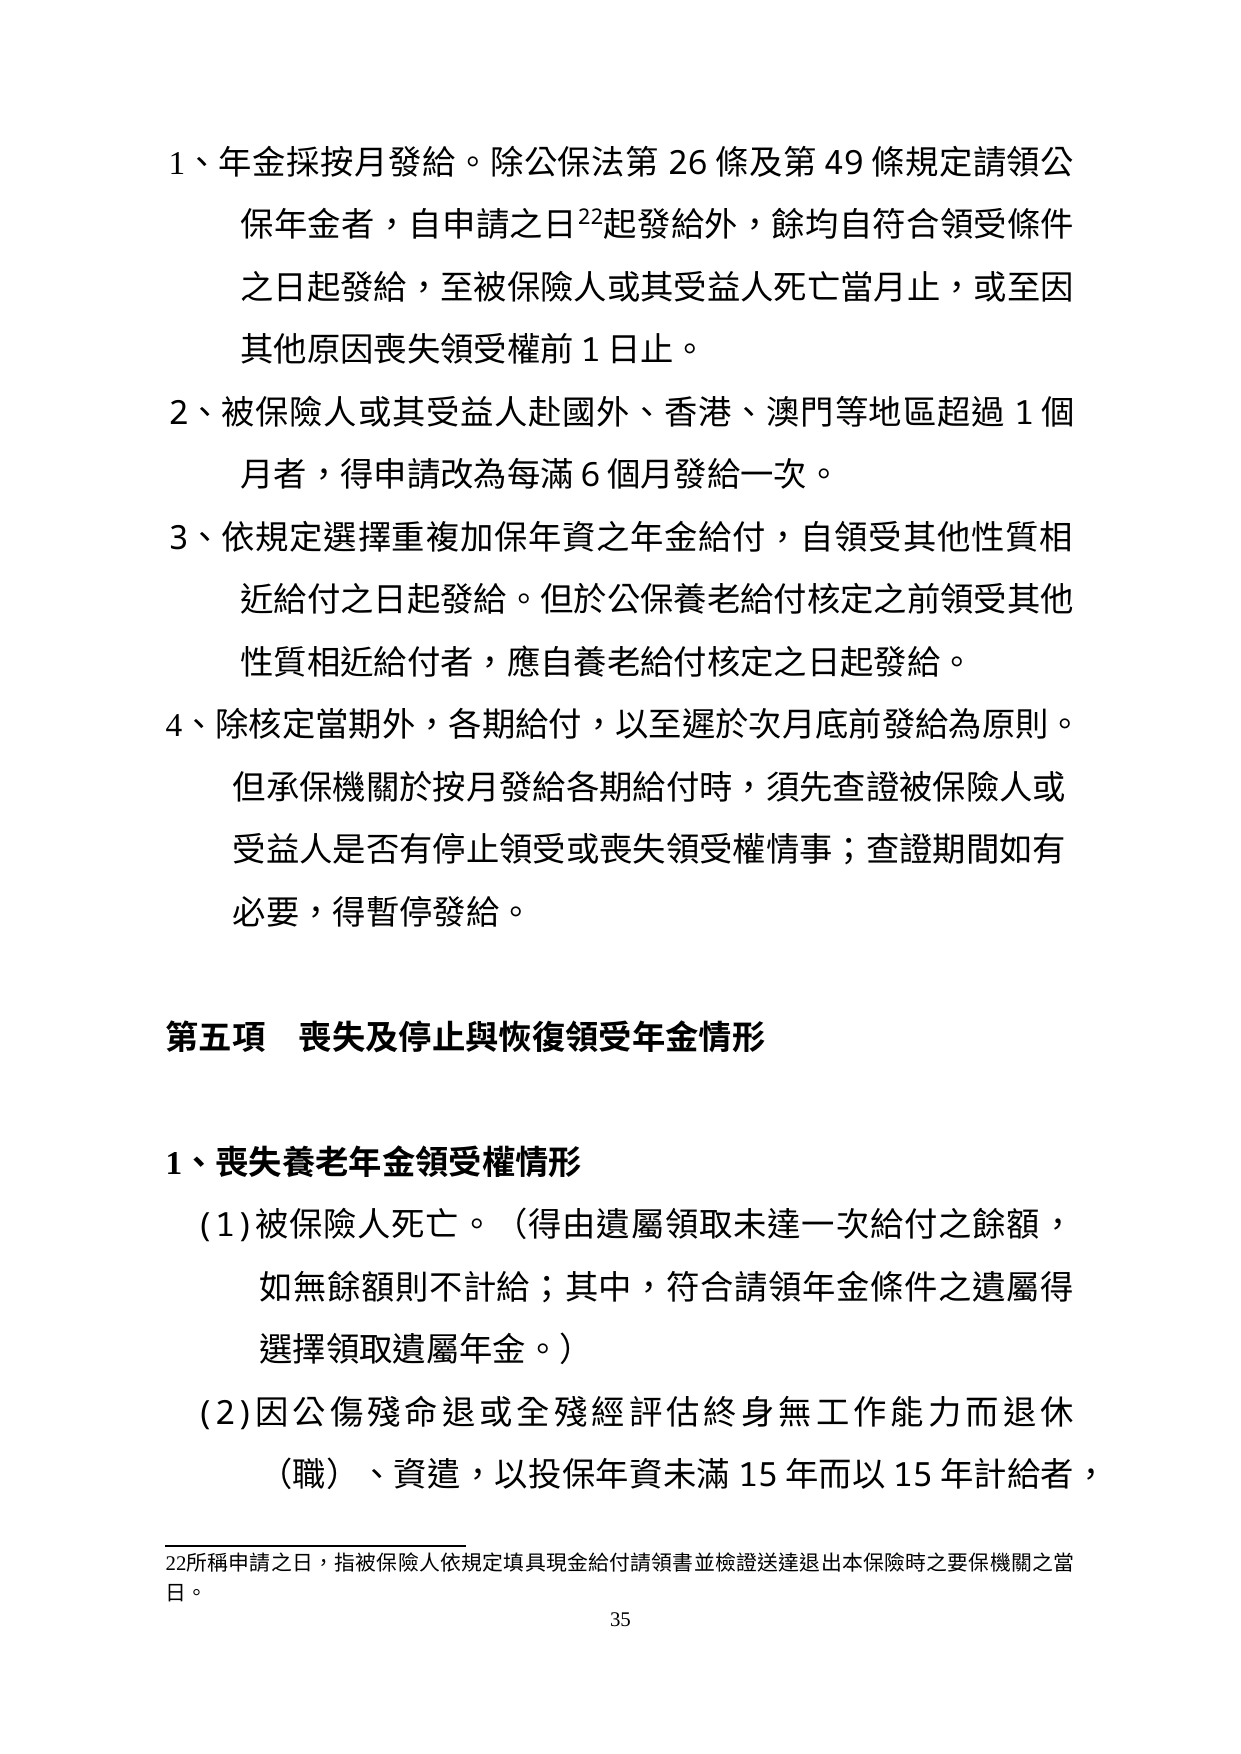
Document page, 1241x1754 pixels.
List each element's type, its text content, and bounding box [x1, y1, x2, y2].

list 喪失養老年金領受權情形 [165, 1118, 1075, 1181]
text 第五項 喪失及停止與恢復領受年金情形 [165, 993, 1075, 1056]
list 被保險人死亡。（得由遺屬領取未達一次給付之餘額，如無餘額則不計給；其中，符合請領年金條件之遺屬得選擇領取遺屬年金。） [195, 1181, 1075, 1368]
list 因公傷殘命退或全殘經評估終身無工作能力而退休（職）、資遣，以投保年資未滿15年而以15年計給者，如經證明已恢復工作能力並參加其他職域社會保險時，應按其實際投保年資計算一次給付並扣除已領年金數額後，改領該差額，如無餘額則不計給。 [195, 1368, 1075, 1493]
list 依規定選擇重複加保年資之年金給付，自領受其他性質相近給付之日起發給。但於公保養老給付核定之前領受其他性質相近給付者，應自養老給付核定之日起發給。 [168, 493, 1075, 681]
list 所稱申請之日，指被保險人依規定填具現金給付請領書並檢證送達退出本保險時之要保機關之當日。 [165, 1546, 1075, 1606]
list 年金採按月發給。除公保法第26條及第49條規定請領公保年金者，自申請之日起發給外，餘均自符合領受條件之日起發給，至被保險人或其受益人死亡當月止，或至因其他原因喪失領受權前1日止。 [168, 118, 1075, 368]
list 被保險人或其受益人赴國外、香港、澳門等地區超過1個月者，得申請改為每滿6個月發給一次。 [168, 368, 1075, 493]
list 除核定當期外，各期給付，以至遲於次月底前發給為原則。但承保機關於按月發給各期給付時，須先查證被保險人或受益人是否有停止領受或喪失領受權情事；查證期間如有必要，得暫停發給。 [165, 681, 1075, 931]
